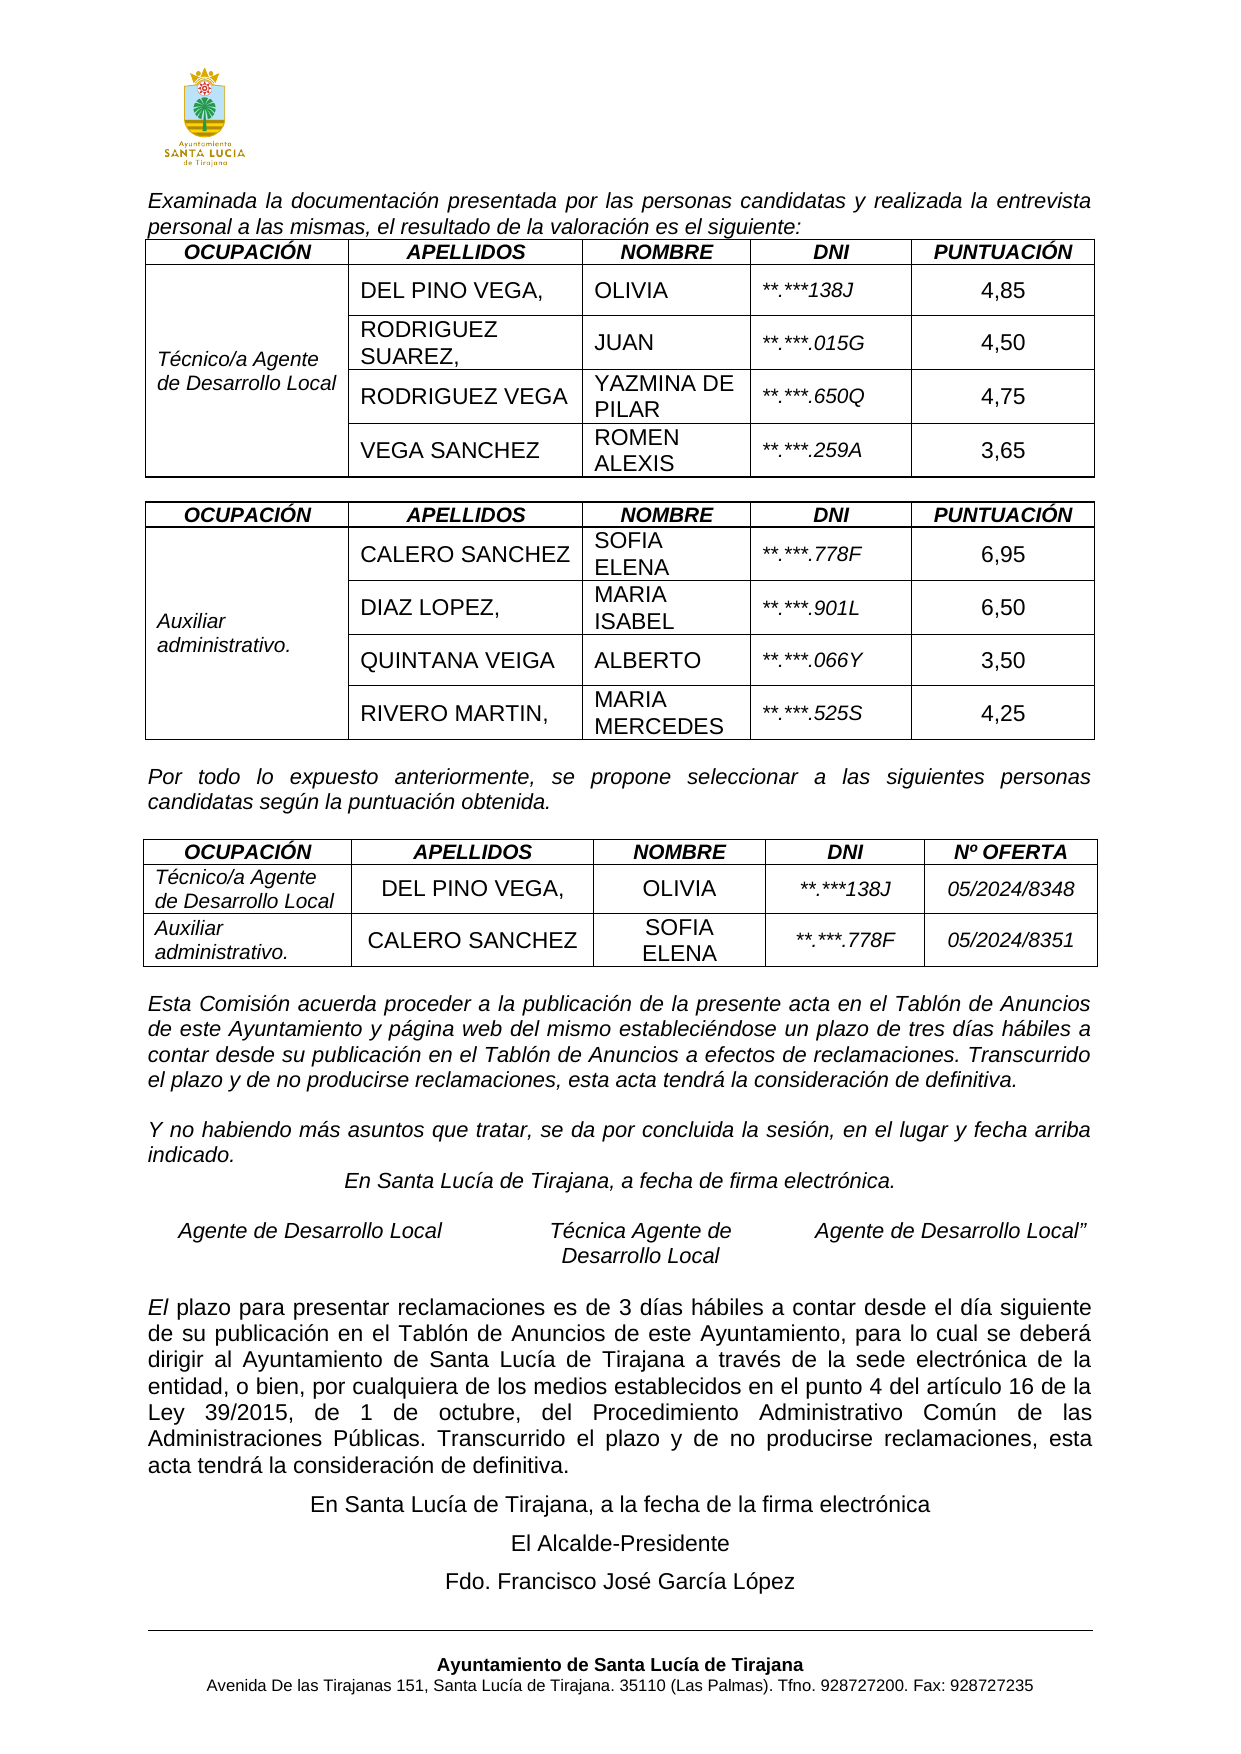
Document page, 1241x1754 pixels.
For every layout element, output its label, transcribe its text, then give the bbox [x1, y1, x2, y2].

table_cell OLIVIA [583, 265, 750, 315]
table_header Agente de Desarrollo Local” [796, 1218, 1106, 1294]
table_cell **.***.015G [751, 316, 911, 369]
table_cell SOFIA ELENA [594, 914, 765, 966]
table_header DNI [751, 503, 911, 526]
table_cell Auxiliar administrativo. [144, 914, 351, 966]
table_cell MARIA MERCEDES [583, 686, 750, 739]
text Por todo lo expuesto anteriormente, se propone seleccionar a las siguientes personas candidatas según la puntuación obtenida. [148, 764, 1093, 814]
table_header NOMBRE [583, 240, 750, 264]
table_cell 4,50 [912, 316, 1094, 369]
table_cell 05/2024/8348 [925, 865, 1097, 912]
text El plazo para presentar reclamaciones es de 3 días hábiles a contar desde el día siguiente de su publicación en el Tablón de Anuncios de este Ayuntamiento, para lo cual se deberá dirigir al Ayuntamiento de Santa Lucía de Tirajana a través de la sede electrónica de la entidad, o bien, por cualquiera de los medios establecidos en el punto 4 del artículo 16 de la Ley 39/2015, de 1 de octubre, del Procedimiento Administrativo Común de las Administraciones Públicas. Transcurrido el plazo y de no producirse reclamaciones, esta acta tendrá la consideración de definitiva. [148, 1294, 1093, 1478]
table_header Técnica Agente de Desarrollo Local [486, 1218, 796, 1294]
table_cell CALERO SANCHEZ [352, 914, 593, 966]
table_cell ROMEN ALEXIS [583, 424, 750, 476]
table_cell 6,95 [912, 528, 1094, 580]
table_cell **.***.778F [766, 914, 924, 966]
table_cell **.***138J [766, 865, 924, 912]
table_cell SOFIA ELENA [583, 528, 750, 580]
table_cell **.***.066Y [751, 635, 911, 685]
table_header APELLIDOS [349, 503, 582, 526]
table_cell **.***138J [751, 265, 911, 315]
table_header OCUPACIÓN [144, 840, 351, 863]
picture [147, 59, 262, 174]
table_cell 4,75 [912, 370, 1094, 423]
table_cell 4,85 [912, 265, 1094, 315]
table_header OCUPACIÓN [146, 503, 348, 526]
table_cell VEGA SANCHEZ [349, 424, 582, 476]
table_header PUNTUACIÓN [912, 240, 1094, 264]
table_cell Auxiliar administrativo. [146, 528, 348, 739]
table_header Nº OFERTA [925, 840, 1097, 863]
text En Santa Lucía de Tirajana, a fecha de firma electrónica. [148, 1168, 1093, 1193]
table_cell MARIA ISABEL [583, 581, 750, 634]
text En Santa Lucía de Tirajana, a la fecha de la firma electrónica [148, 1491, 1093, 1517]
table_cell DEL PINO VEGA, [352, 865, 593, 912]
table_cell QUINTANA VEIGA [349, 635, 582, 685]
text El Alcalde-Presidente [148, 1529, 1093, 1556]
table_cell Técnico/a Agente de Desarrollo Local [144, 865, 351, 912]
text Fdo. Francisco José García López [148, 1568, 1093, 1595]
table_header Agente de Desarrollo Local [135, 1218, 486, 1294]
table_header DNI [766, 840, 924, 863]
table_cell RIVERO MARTIN, [349, 686, 582, 739]
table_cell Técnico/a Agente de Desarrollo Local [146, 265, 348, 476]
table_cell **.***.259A [751, 424, 911, 476]
table_cell **.***.525S [751, 686, 911, 739]
table_cell RODRIGUEZ SUAREZ, [349, 316, 582, 369]
text Y no habiendo más asuntos que tratar, se da por concluida la sesión, en el lugar y fecha arriba indicado. [148, 1117, 1093, 1168]
table_header DNI [751, 240, 911, 264]
table_header APELLIDOS [349, 240, 582, 264]
table_cell YAZMINA DE PILAR [583, 370, 750, 423]
table_cell **.***.901L [751, 581, 911, 634]
table_cell RODRIGUEZ VEGA [349, 370, 582, 423]
table_cell ALBERTO [583, 635, 750, 685]
table_header APELLIDOS [352, 840, 593, 863]
table_header NOMBRE [583, 503, 750, 526]
table_cell DIAZ LOPEZ, [349, 581, 582, 634]
table_header PUNTUACIÓN [912, 503, 1094, 526]
table_cell OLIVIA [594, 865, 765, 912]
table_cell 6,50 [912, 581, 1094, 634]
text Esta Comisión acuerda proceder a la publicación de la presente acta en el Tablón de Anuncios de este Ayuntamiento y página web del mismo estableciéndose un plazo de tres días hábiles a contar desde su publicación en el Tablón de Anuncios a efectos de reclamaciones. Transcurrido el plazo y de no producirse reclamaciones, esta acta tendrá la consideración de definitiva. [148, 991, 1093, 1092]
table_cell 4,25 [912, 686, 1094, 739]
table_header OCUPACIÓN [146, 240, 348, 264]
table_cell JUAN [583, 316, 750, 369]
table_header NOMBRE [594, 840, 765, 863]
table_cell **.***.650Q [751, 370, 911, 423]
table_cell **.***.778F [751, 528, 911, 580]
table_cell 3,50 [912, 635, 1094, 685]
table_cell CALERO SANCHEZ [349, 528, 582, 580]
text Examinada la documentación presentada por las personas candidatas y realizada la entrevista personal a las mismas, el resultado de la valoración es el siguiente: [148, 188, 1093, 239]
table_cell 05/2024/8351 [925, 914, 1097, 966]
table_cell DEL PINO VEGA, [349, 265, 582, 315]
table_cell 3,65 [912, 424, 1094, 476]
